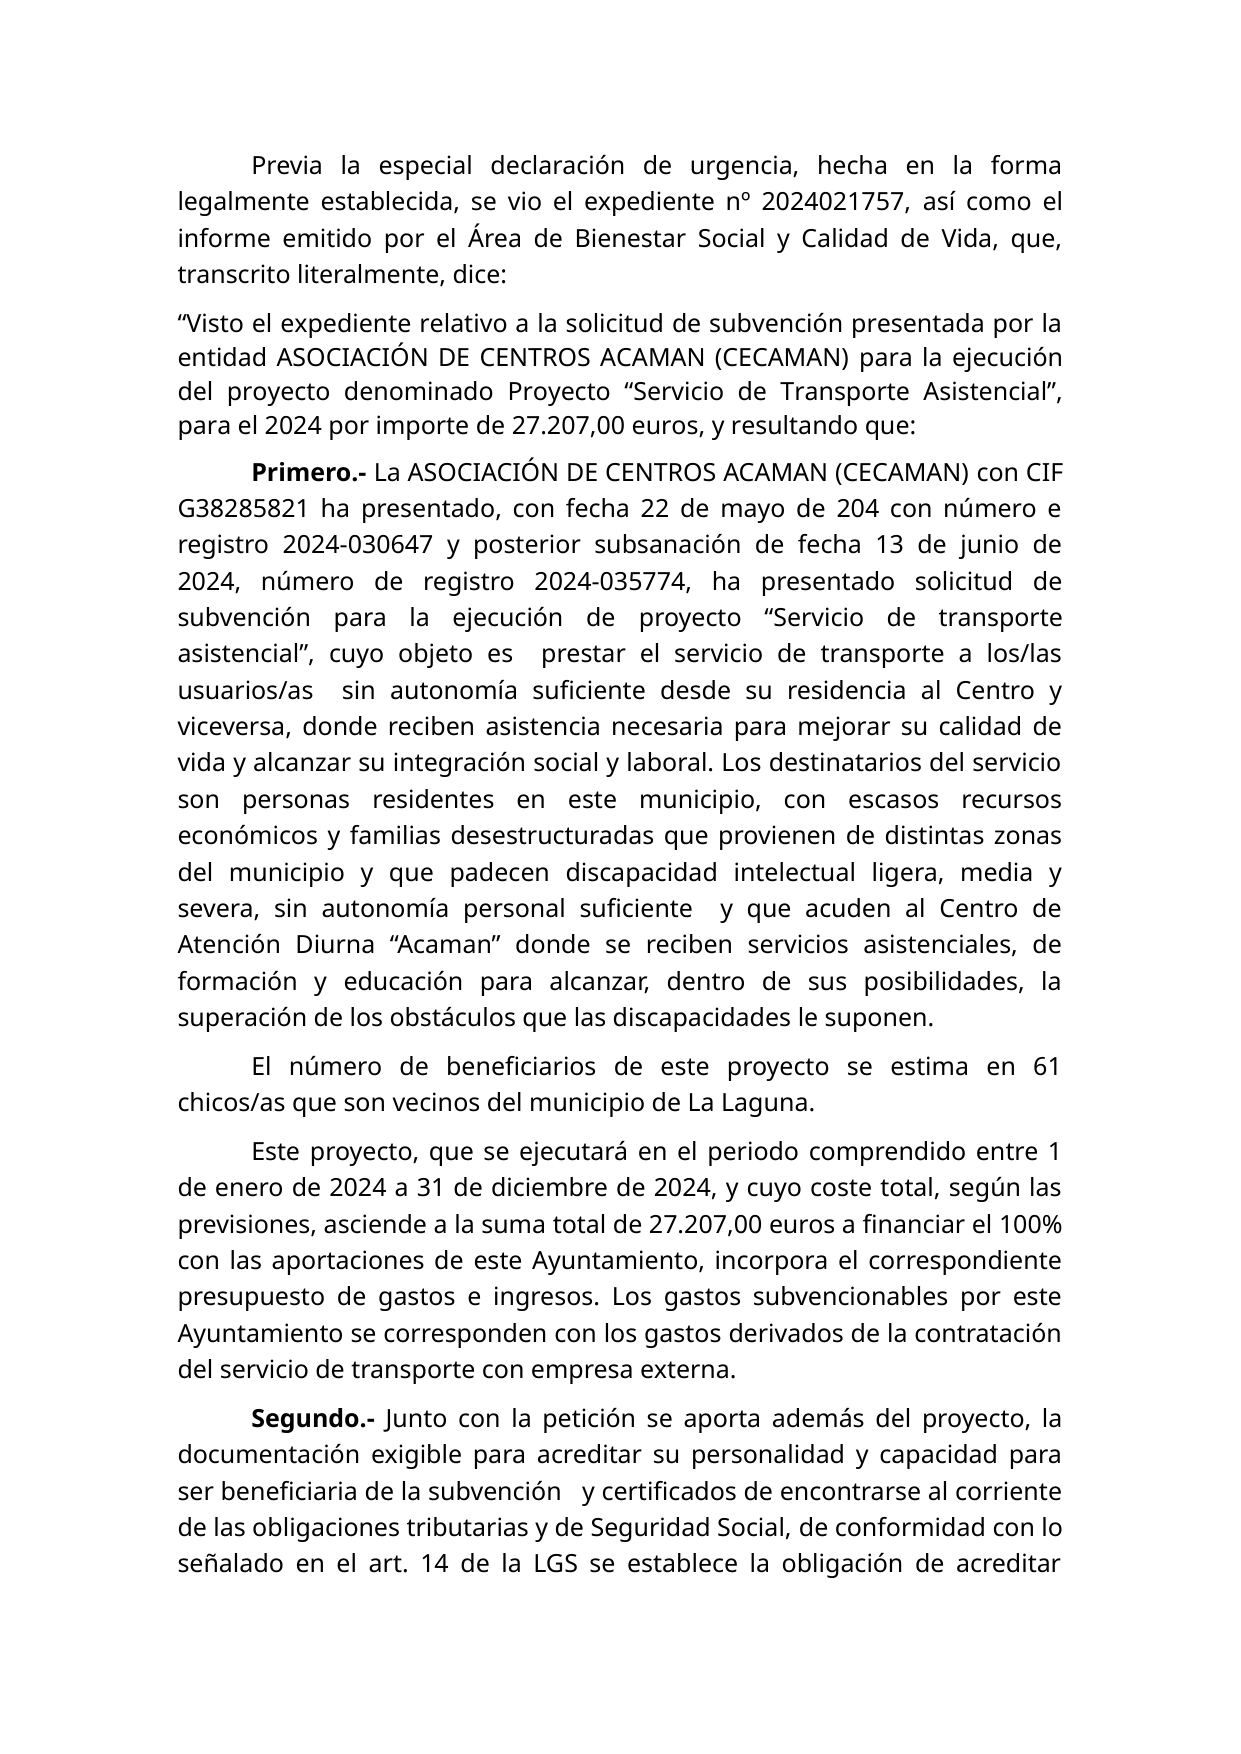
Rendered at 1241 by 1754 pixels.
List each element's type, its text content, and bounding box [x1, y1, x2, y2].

text Este proyecto, que se ejecutará en el periodo comprendido entre 1 de enero de 2024 a 31 de diciembre de 2024, y cuyo coste total, según las previsiones, asciende a la suma total de 27.207,00 euros a financiar el 100% con las aportaciones de este Ayuntamiento, incorpora el correspondiente presupuesto de gastos e ingresos. Los gastos subvencionables por este Ayuntamiento se corresponden con los gastos derivados de la contratación del servicio de transporte con empresa externa. [177, 1134, 1063, 1386]
text El número de beneficiarios de este proyecto se estima en 61 chicos/as que son vecinos del municipio de La Laguna. [177, 1048, 1063, 1119]
text “Visto el expediente relativo a la solicitud de subvención presentada por la entidad ASOCIACIÓN DE CENTROS ACAMAN (CECAMAN) para la ejecución del proyecto denominado Proyecto “Servicio de Transporte Asistencial”, para el 2024 por importe de 27.207,00 euros, y resultando que: [177, 306, 1063, 442]
subtitle Segundo.- Junto con la petición se aporta además del proyecto, la documentación exigible para acreditar su personalidad y capacidad para ser beneficiaria de la subvención y certificados de encontrarse al corriente de las obligaciones tributarias y de Seguridad Social, de conformidad con lo señalado en el art. 14 de la LGS se establece la obligación de acreditar [177, 1401, 1063, 1580]
text Previa la especial declaración de urgencia, hecha en la forma legalmente establecida, se vio el expediente nº 2024021757, así como el informe emitido por el Área de Bienestar Social y Calidad de Vida, que, transcrito literalmente, dice: [177, 148, 1063, 291]
text Primero.- La ASOCIACIÓN DE CENTROS ACAMAN (CECAMAN) con CIF G38285821 ha presentado, con fecha 22 de mayo de 204 con número e registro 2024-030647 y posterior subsanación de fecha 13 de junio de 2024, número de registro 2024-035774, ha presentado solicitud de subvención para la ejecución de proyecto “Servicio de transporte asistencial”, cuyo objeto es prestar el servicio de transporte a los/las usuarios/as sin autonomía suficiente desde su residencia al Centro y viceversa, donde reciben asistencia necesaria para mejorar su calidad de vida y alcanzar su integración social y laboral. Los destinatarios del servicio son personas residentes en este municipio, con escasos recursos económicos y familias desestructuradas que provienen de distintas zonas del municipio y que padecen discapacidad intelectual ligera, media y severa, sin autonomía personal suficiente y que acuden al Centro de Atención Diurna “Acaman” donde se reciben servicios asistenciales, de formación y educación para alcanzar, dentro de sus posibilidades, la superación de los obstáculos que las discapacidades le suponen. [177, 454, 1063, 1034]
